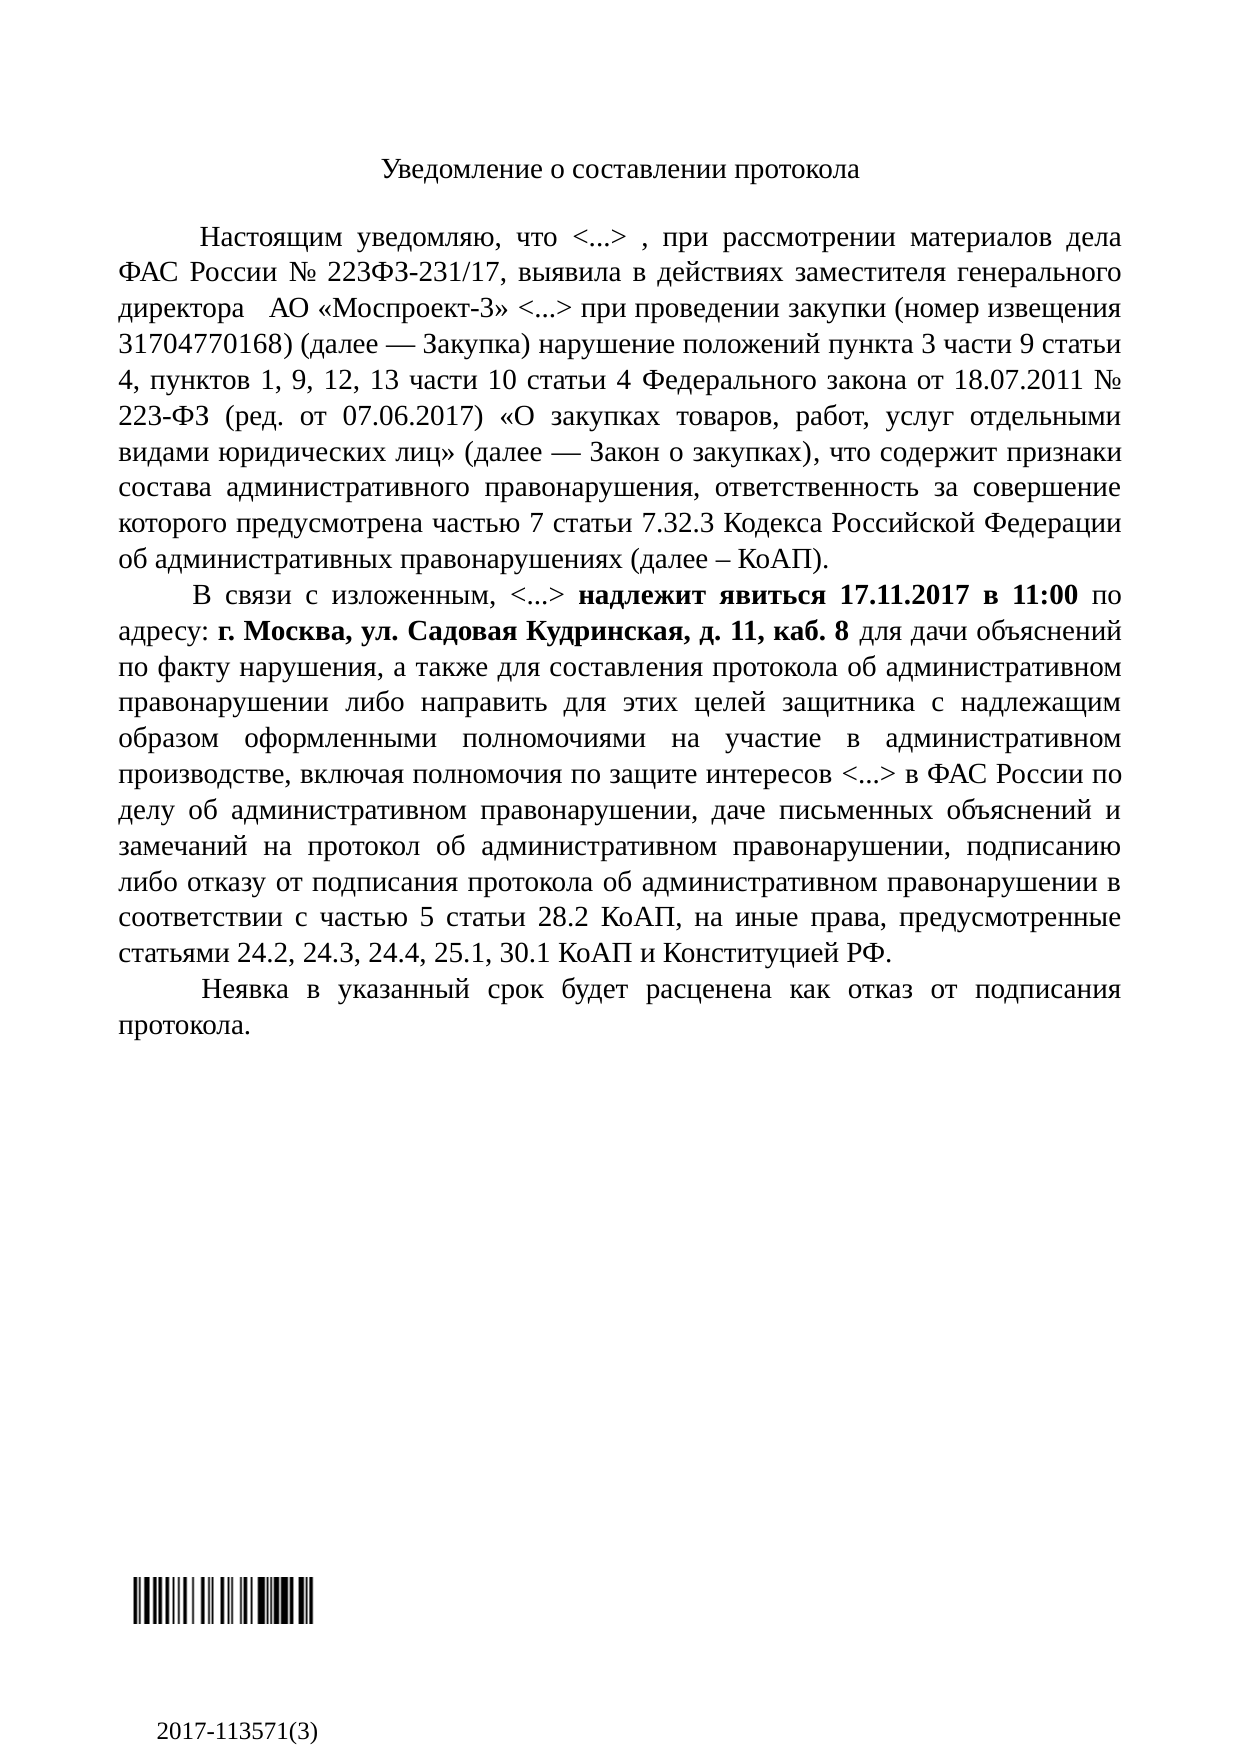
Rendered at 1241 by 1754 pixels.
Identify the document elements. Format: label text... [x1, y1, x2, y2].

text Уведомление о составлении протокола [118, 152, 1122, 185]
text В связи с изложенным, <...> надлежит явиться 17.11.2017 в 11:00 по адресу: г. Москва, ул. Садовая Кудринская, д. 11, каб. 8 для дачи объяснений по факту нарушения, а также для составления протокола об административном правонарушении либо направить для этих целей защитника с надлежащим образом оформленными полномочиями на участие в административном производстве, включая полномочия по защите интересов <...> в ФАС России по делу об административном правонарушении, даче письменных объяснений и замечаний на протокол об административном правонарушении, подписанию либо отказу от подписания протокола об административном правонарушении в соответствии с частью 5 статьи 28.2 КоАП, на иные права, предусмотренные статьями 24.2, 24.3, 24.4, 25.1, 30.1 КоАП и Конституцией РФ. [118, 577, 1122, 969]
picture [118, 1577, 331, 1624]
text Настоящим уведомляю, что <...> , при рассмотрении материалов дела ФАС России № 223ФЗ-231/17, выявила в действиях заместителя генерального директора АО «Моспроект-3» <...> при проведении закупки (номер извещения 31704770168) (далее — Закупка) нарушение положений пункта 3 части 9 статьи 4, пунктов 1, 9, 12, 13 части 10 статьи 4 Федерального закона от 18.07.2011 № 223-ФЗ (ред. от 07.06.2017) «О закупках товаров, работ, услуг отдельными видами юридических лиц» (далее — Закон о закупках), что содержит признаки состава административного правонарушения, ответственность за совершение которого предусмотрена частью 7 статьи 7.32.3 Кодекса Российской Федерации об административных правонарушениях (далее – КоАП). [118, 219, 1122, 575]
text Неявка в указанный срок будет расценена как отказ от подписания протокола. [118, 971, 1122, 1041]
